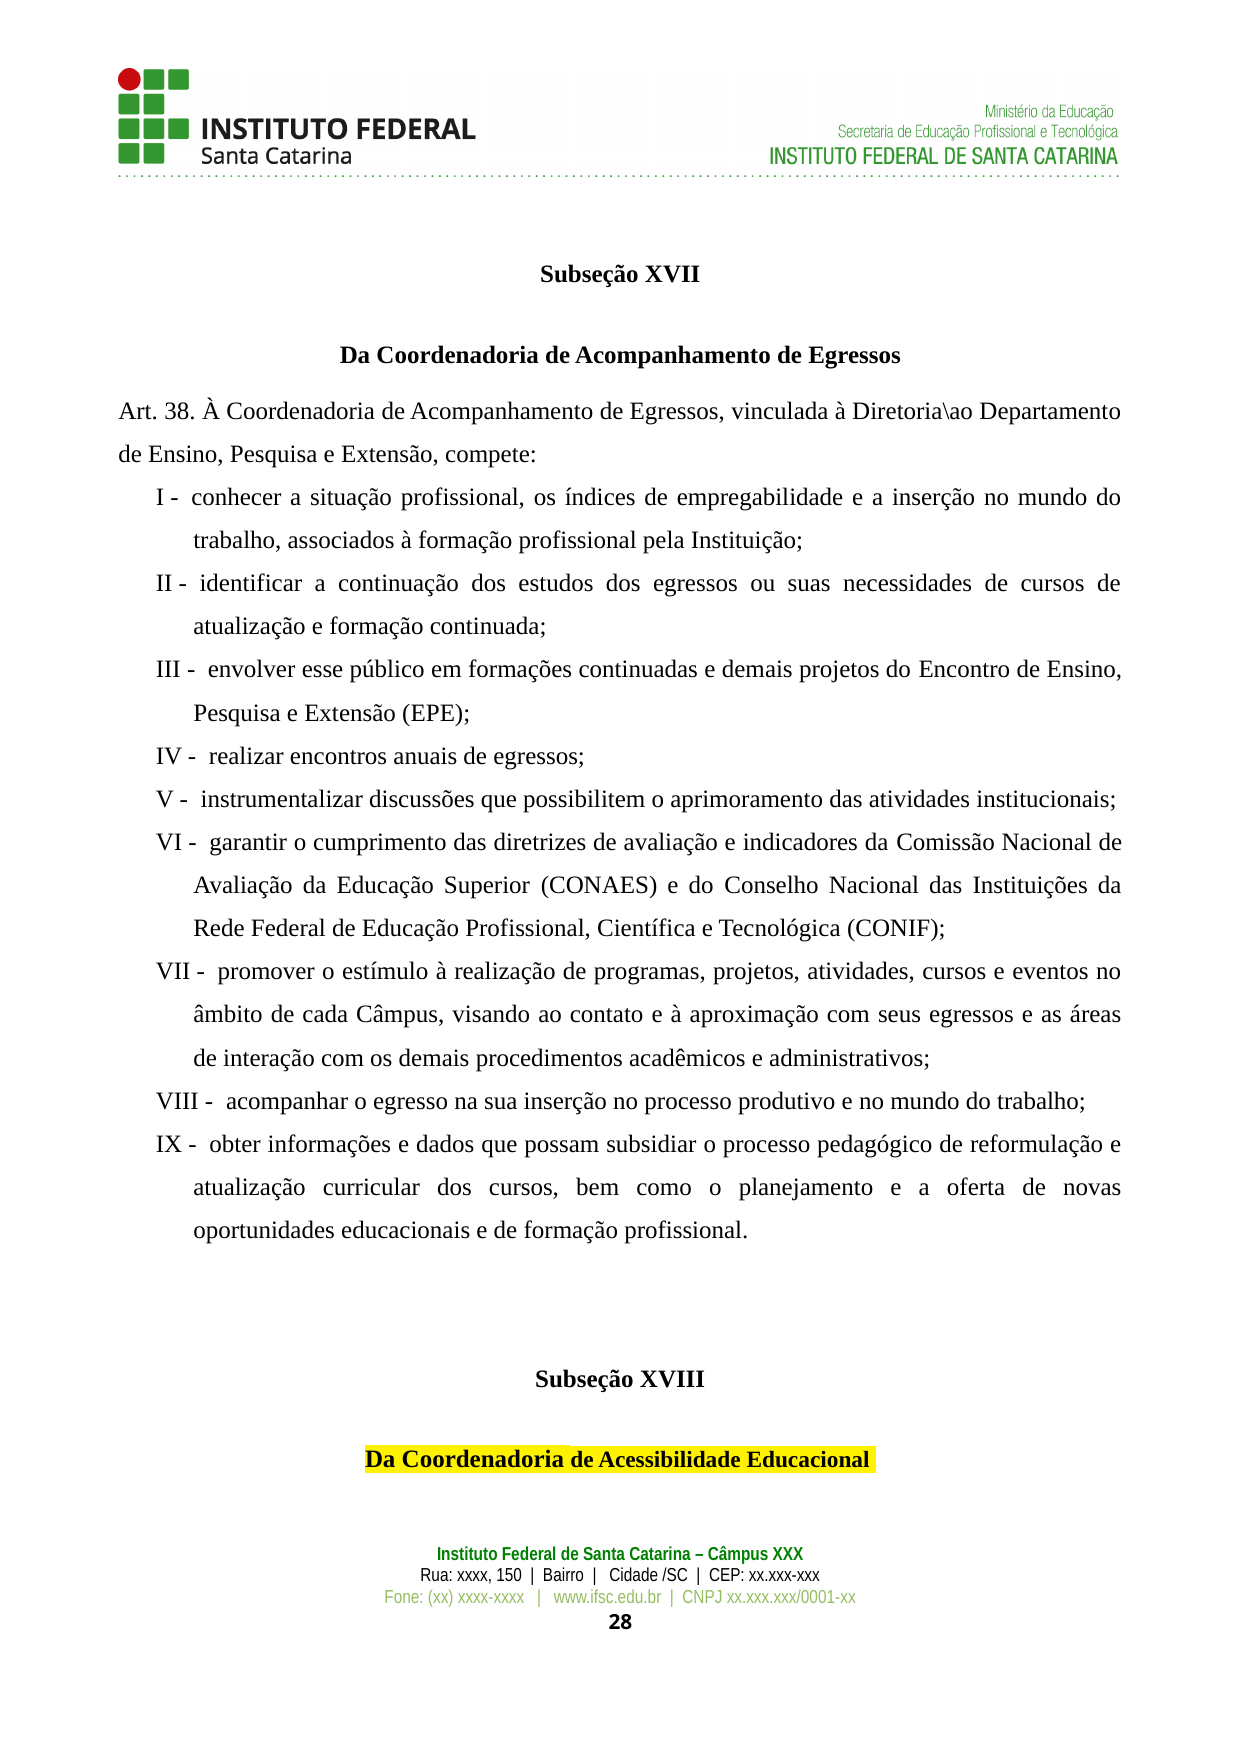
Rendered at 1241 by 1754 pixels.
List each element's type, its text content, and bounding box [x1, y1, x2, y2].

list identificar a continuação dos estudos dos egressos ou suas necessidades de cursos de atualização e formação continuada; [156, 568, 1122, 640]
list instrumentalizar discussões que possibilitem o aprimoramento das atividades institucionais; [156, 784, 1122, 813]
picture [118, 68, 1123, 177]
list conhecer a situação profissional, os índices de empregabilidade e a inserção no mundo do trabalho, associados à formação profissional pela Instituição; [156, 482, 1122, 554]
subtitle Subseção XVII [118, 259, 1122, 288]
list garantir o cumprimento das diretrizes de avaliação e indicadores da Comissão Nacional de Avaliação da Educação Superior (CONAES) e do Conselho Nacional das Instituições da Rede Federal de Educação Profissional, Científica e Tecnológica (CONIF); [156, 827, 1122, 942]
list realizar encontros anuais de egressos; [156, 741, 1122, 769]
subtitle Da Coordenadoria de Acompanhamento de Egressos [118, 340, 1122, 369]
subtitle Subseção XVIII [118, 1364, 1122, 1393]
list acompanhar o egresso na sua inserção no processo produtivo e no mundo do trabalho; [156, 1086, 1122, 1114]
list obter informações e dados que possam subsidiar o processo pedagógico de reformulação e atualização curricular dos cursos, bem como o planejamento e a oferta de novas oportunidades educacionais e de formação profissional. [156, 1129, 1122, 1244]
list promover o estímulo à realização de programas, projetos, atividades, cursos e eventos no âmbito de cada Câmpus, visando ao contato e à aproximação com seus egressos e as áreas de interação com os demais procedimentos acadêmicos e administrativos; [156, 956, 1122, 1071]
text Art. 38. À Coordenadoria de Acompanhamento de Egressos, vinculada à Diretoria\ao Departamento de Ensino, Pesquisa e Extensão, compete: [118, 396, 1122, 468]
list envolver esse público em formações continuadas e demais projetos do Encontro de Ensino, Pesquisa e Extensão (EPE); [156, 654, 1122, 726]
subtitle Da Coordenadoria de Acessibilidade Educacional [118, 1444, 1122, 1473]
